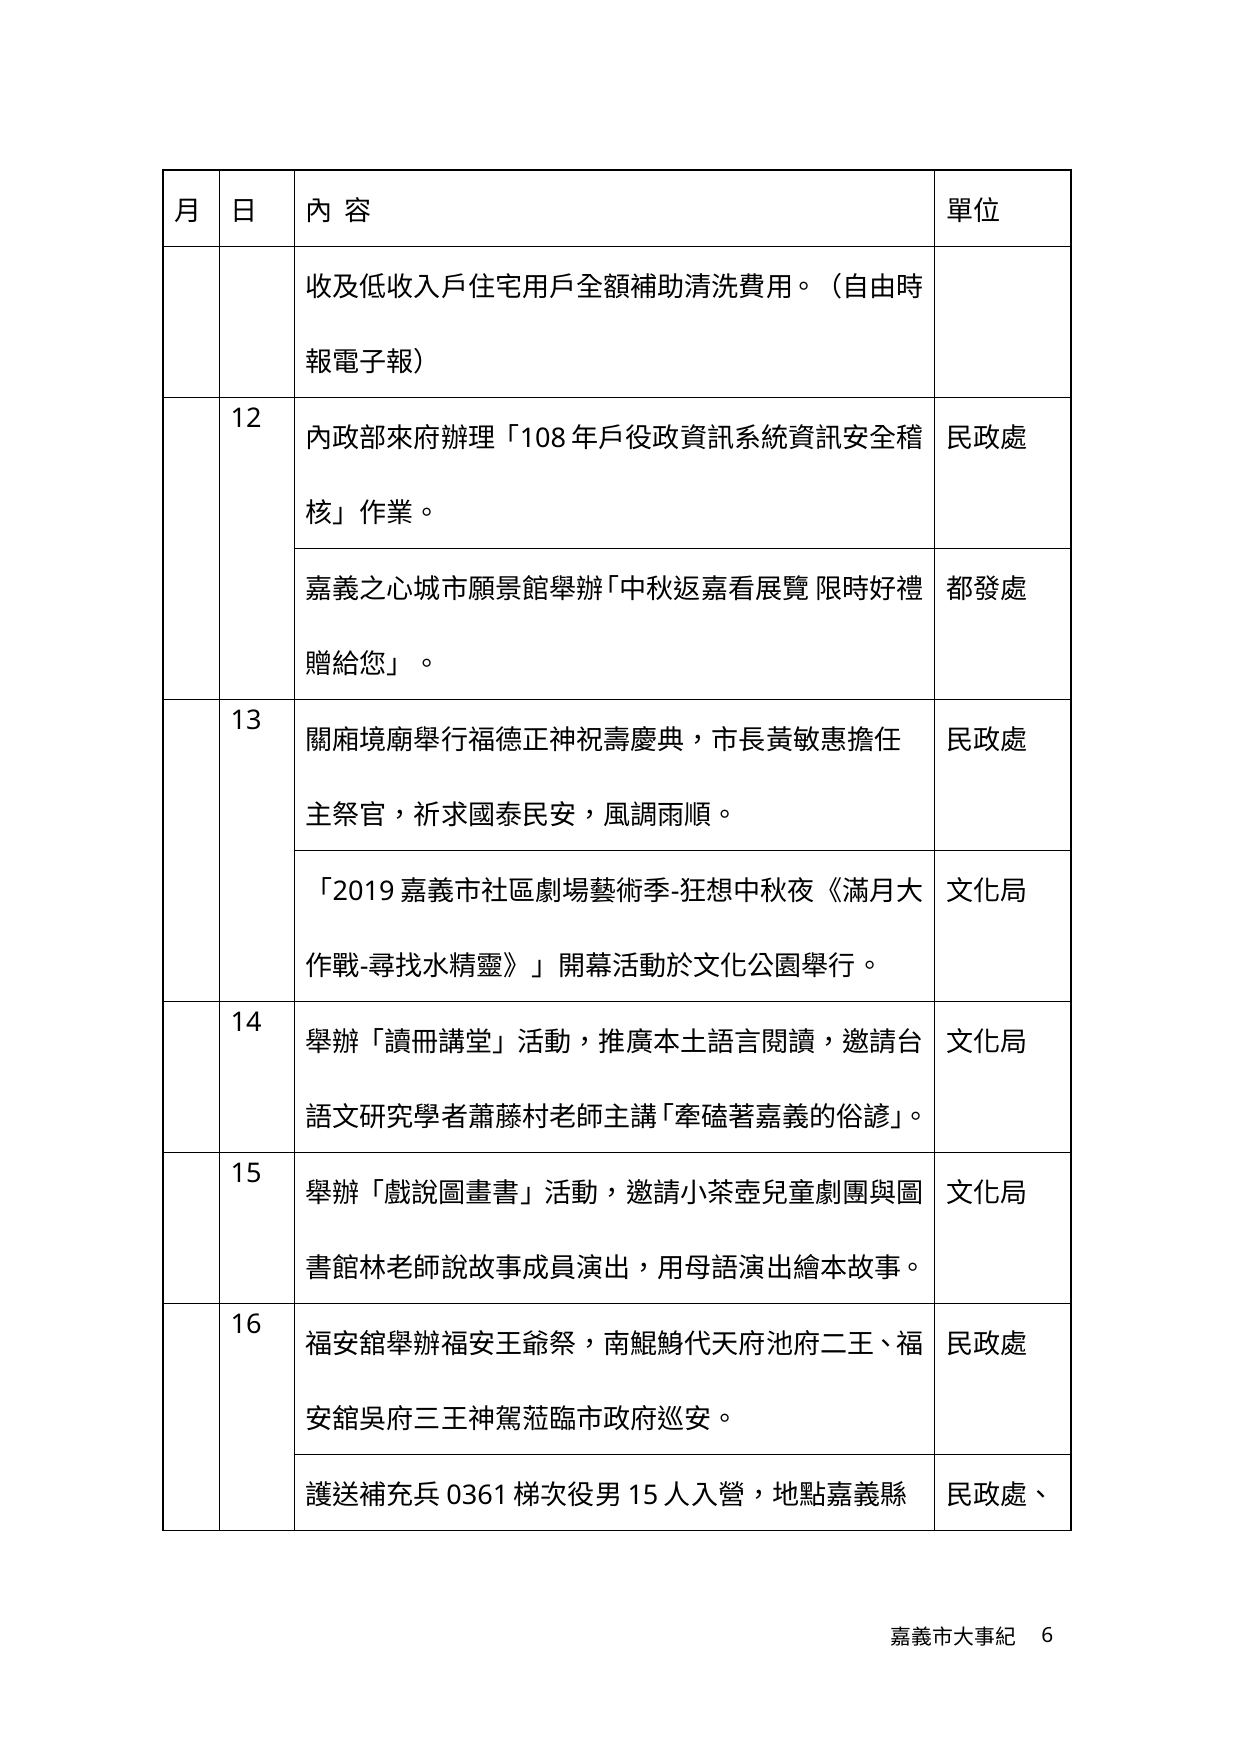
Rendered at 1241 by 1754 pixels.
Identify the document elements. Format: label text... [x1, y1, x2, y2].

table_cell 「2019嘉義市社區劇場藝術季-狂想中秋夜《滿月大作戰-尋找水精靈》」開幕活動於文化公園舉行。 [295, 851, 934, 1001]
table_cell 16 [220, 1304, 294, 1530]
table_cell 民政處、 [935, 1455, 1070, 1530]
table_cell 都發處 [935, 549, 1070, 699]
table_cell 舉辦「戲說圖畫書」活動，邀請小茶壺兒童劇團與圖書館林老師說故事成員演出，用母語演出繪本故事。 [295, 1153, 934, 1303]
table_cell 關廂境廟舉行福德正神祝壽慶典，市長黃敏惠擔任主祭官，祈求國泰民安，風調雨順。 [295, 700, 934, 850]
table_cell [220, 247, 294, 397]
table_cell [164, 1153, 219, 1303]
table_header 單位 [935, 171, 1070, 246]
table_cell [164, 247, 219, 397]
table_cell 14 [220, 1002, 294, 1152]
table_header 內 容 [295, 171, 934, 246]
table_cell 文化局 [935, 851, 1070, 1001]
table_cell 舉辦「讀冊講堂」活動，推廣本土語言閱讀，邀請台語文研究學者蕭藤村老師主講「牽磕著嘉義的俗諺」。 [295, 1002, 934, 1152]
table_cell [164, 398, 219, 699]
table_cell 嘉義之心城市願景館舉辦「中秋返嘉看展覽 限時好禮贈給您」。 [295, 549, 934, 699]
table_cell 民政處 [935, 1304, 1070, 1454]
table_cell [164, 700, 219, 1001]
table_cell [935, 247, 1070, 397]
table_cell 15 [220, 1153, 294, 1303]
table_cell 內政部來府辦理「108年戶役政資訊系統資訊安全稽核」作業。 [295, 398, 934, 548]
table_header 日 [220, 171, 294, 246]
table_cell [164, 1304, 219, 1530]
table_cell [164, 1002, 219, 1152]
table_cell 文化局 [935, 1153, 1070, 1303]
table_header 月 [164, 171, 219, 246]
table_cell 收及低收入戶住宅用戶全額補助清洗費用。（自由時報電子報） [295, 247, 934, 397]
table_cell 福安舘舉辦福安王爺祭，南鯤鯓代天府池府二王、福安舘吳府三王神駕蒞臨市政府巡安。 [295, 1304, 934, 1454]
table_cell 12 [220, 398, 294, 699]
table_cell 13 [220, 700, 294, 1001]
table_cell 文化局 [935, 1002, 1070, 1152]
table_cell 民政處 [935, 398, 1070, 548]
table_cell 護送補充兵0361梯次役男15人入營，地點嘉義縣 [295, 1455, 934, 1530]
table_cell 民政處 [935, 700, 1070, 850]
